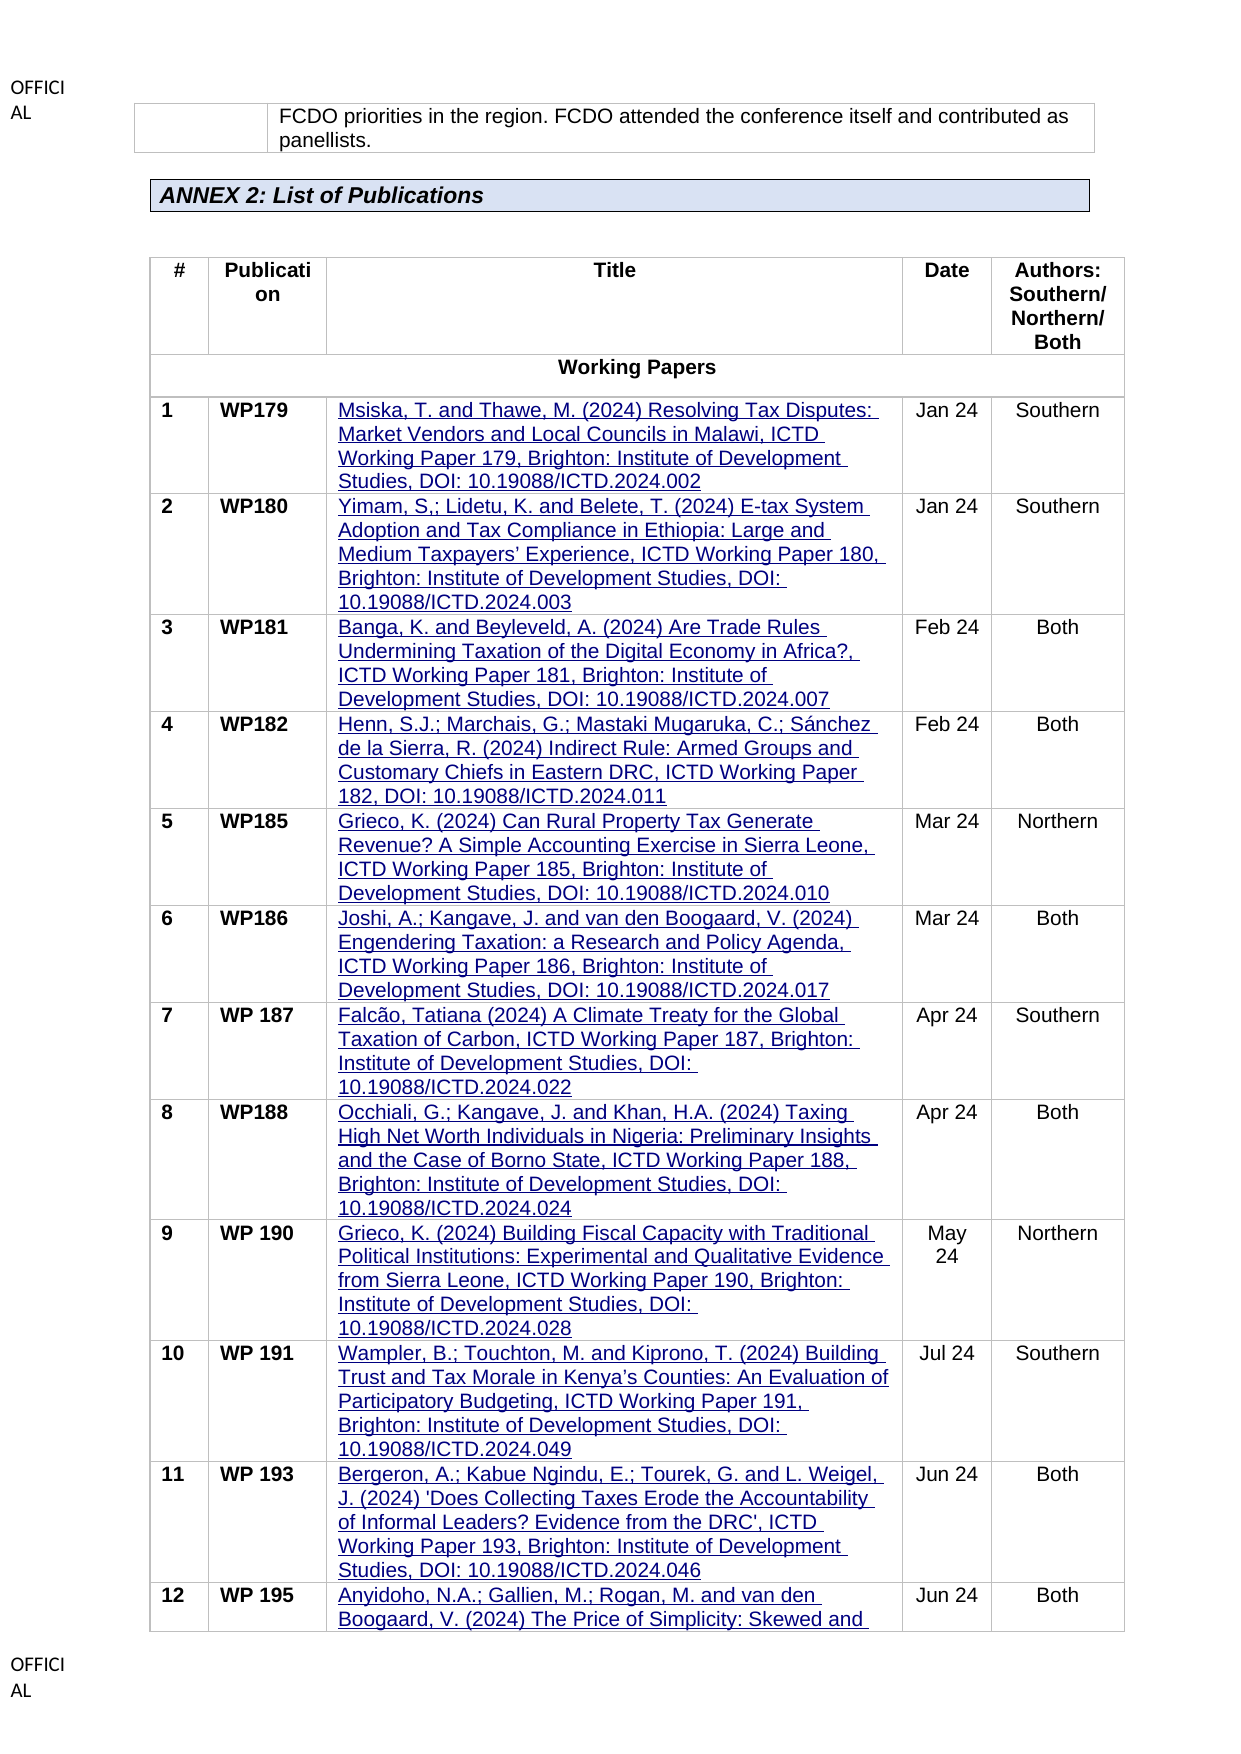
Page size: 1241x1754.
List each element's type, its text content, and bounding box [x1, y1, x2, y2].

table_cell WP188 [209, 1100, 326, 1219]
table_cell Southern [992, 1003, 1124, 1098]
table_cell Mar 24 [903, 809, 991, 905]
table_cell 11 [151, 1462, 208, 1582]
table_cell Grieco, K. (2024) Can Rural Property Tax Generate Revenue? A Simple Accounting Exercise in Sierra Leone, ICTD Working Paper 185, Brighton: Institute of Development Studies, DOI: 10.19088/ICTD.2024.010 [327, 809, 902, 905]
table_cell WP180 [209, 494, 326, 614]
table_cell WP 191 [209, 1341, 326, 1461]
table_cell WP179 [209, 398, 326, 493]
table_cell Grieco, K. (2024) Building Fiscal Capacity with Traditional Political Institutions: Experimental and Qualitative Evidence from Sierra Leone, ICTD Working Paper 190, Brighton: Institute of Development Studies, DOI: 10.19088/ICTD.2024.028 [327, 1220, 902, 1340]
table_cell Feb 24 [903, 712, 991, 808]
table_cell Jan 24 [903, 398, 991, 493]
table_cell WP 193 [209, 1462, 326, 1582]
table_cell Apr 24 [903, 1100, 991, 1219]
table_cell Anyidoho, N.A.; Gallien, M.; Rogan, M. and van den Boogaard, V. (2024) The Price of Simplicity: Skewed and [327, 1583, 902, 1631]
table_header Title [327, 258, 902, 354]
table_cell 8 [151, 1100, 208, 1219]
table_cell Jun 24 [903, 1583, 991, 1631]
table_cell Jun 24 [903, 1462, 991, 1582]
table_cell WP182 [209, 712, 326, 808]
table_header Date [903, 258, 991, 354]
table_cell Southern [992, 1341, 1124, 1461]
table_cell WP 190 [209, 1220, 326, 1340]
table_cell 10 [151, 1341, 208, 1461]
table_cell Henn, S.J.; Marchais, G.; Mastaki Mugaruka, C.; Sánchez de la Sierra, R. (2024) Indirect Rule: Armed Groups and Customary Chiefs in Eastern DRC, ICTD Working Paper 182, DOI: 10.19088/ICTD.2024.011 [327, 712, 902, 808]
table_cell 7 [151, 1003, 208, 1098]
table_cell 3 [151, 615, 208, 711]
table_cell Northern [992, 1220, 1124, 1340]
table_cell WP 187 [209, 1003, 326, 1098]
table_cell Apr 24 [903, 1003, 991, 1098]
table_cell Working Papers [151, 355, 1124, 396]
table_cell [135, 104, 267, 152]
table_cell Both [992, 1462, 1124, 1582]
subtitle ANNEX 2: List of Publications [151, 180, 1089, 211]
table_header Publication [209, 258, 326, 354]
table_cell 1 [151, 398, 208, 493]
table_cell 5 [151, 809, 208, 905]
table_cell Banga, K. and Beyleveld, A. (2024) Are Trade Rules Undermining Taxation of the Digital Economy in Africa?, ICTD Working Paper 181, Brighton: Institute of Development Studies, DOI: 10.19088/ICTD.2024.007 [327, 615, 902, 711]
table_cell WP186 [209, 906, 326, 1002]
table_cell 9 [151, 1220, 208, 1340]
table_cell Northern [992, 809, 1124, 905]
table_cell Yimam, S,; Lidetu, K. and Belete, T. (2024) E-tax System Adoption and Tax Compliance in Ethiopia: Large and Medium Taxpayers’ Experience, ICTD Working Paper 180, Brighton: Institute of Development Studies, DOI: 10.19088/ICTD.2024.003 [327, 494, 902, 614]
table_cell Jan 24 [903, 494, 991, 614]
table_header Authors: Southern/ Northern/ Both [992, 258, 1124, 354]
table_header # [151, 258, 208, 354]
table_cell Both [992, 712, 1124, 808]
table_cell Msiska, T. and Thawe, M. (2024) Resolving Tax Disputes: Market Vendors and Local Councils in Malawi, ICTD Working Paper 179, Brighton: Institute of Development Studies, DOI: 10.19088/ICTD.2024.002 [327, 398, 902, 493]
table_cell Both [992, 1583, 1124, 1631]
table_cell WP185 [209, 809, 326, 905]
table_cell Bergeron, A.; Kabue Ngindu, E.; Tourek, G. and L. Weigel, J. (2024) 'Does Collecting Taxes Erode the Accountability of Informal Leaders? Evidence from the DRC', ICTD Working Paper 193, Brighton: Institute of Development Studies, DOI: 10.19088/ICTD.2024.046 [327, 1462, 902, 1582]
table_cell 6 [151, 906, 208, 1002]
table_cell Both [992, 615, 1124, 711]
table_cell Falcão, Tatiana (2024) A Climate Treaty for the Global Taxation of Carbon, ICTD Working Paper 187, Brighton: Institute of Development Studies, DOI: 10.19088/ICTD.2024.022 [327, 1003, 902, 1098]
table_cell FCDO priorities in the region. FCDO attended the conference itself and contributed as panellists. [268, 104, 1094, 152]
table_cell Wampler, B.; Touchton, M. and Kiprono, T. (2024) Building Trust and Tax Morale in Kenya’s Counties: An Evaluation of Participatory Budgeting, ICTD Working Paper 191, Brighton: Institute of Development Studies, DOI: 10.19088/ICTD.2024.049 [327, 1341, 902, 1461]
table_cell Occhiali, G.; Kangave, J. and Khan, H.A. (2024) Taxing High Net Worth Individuals in Nigeria: Preliminary Insights and the Case of Borno State, ICTD Working Paper 188, Brighton: Institute of Development Studies, DOI: 10.19088/ICTD.2024.024 [327, 1100, 902, 1219]
table_cell Jul 24 [903, 1341, 991, 1461]
table_cell 12 [151, 1583, 208, 1631]
table_cell 4 [151, 712, 208, 808]
table_cell Both [992, 906, 1124, 1002]
table_cell Feb 24 [903, 615, 991, 711]
table_cell Southern [992, 494, 1124, 614]
table_cell 2 [151, 494, 208, 614]
table_cell Southern [992, 398, 1124, 493]
table_cell WP181 [209, 615, 326, 711]
table_cell Mar 24 [903, 906, 991, 1002]
table_cell Both [992, 1100, 1124, 1219]
table_cell WP 195 [209, 1583, 326, 1631]
table_cell May 24 [903, 1220, 991, 1340]
table_cell Joshi, A.; Kangave, J. and van den Boogaard, V. (2024) Engendering Taxation: a Research and Policy Agenda, ICTD Working Paper 186, Brighton: Institute of Development Studies, DOI: 10.19088/ICTD.2024.017 [327, 906, 902, 1002]
